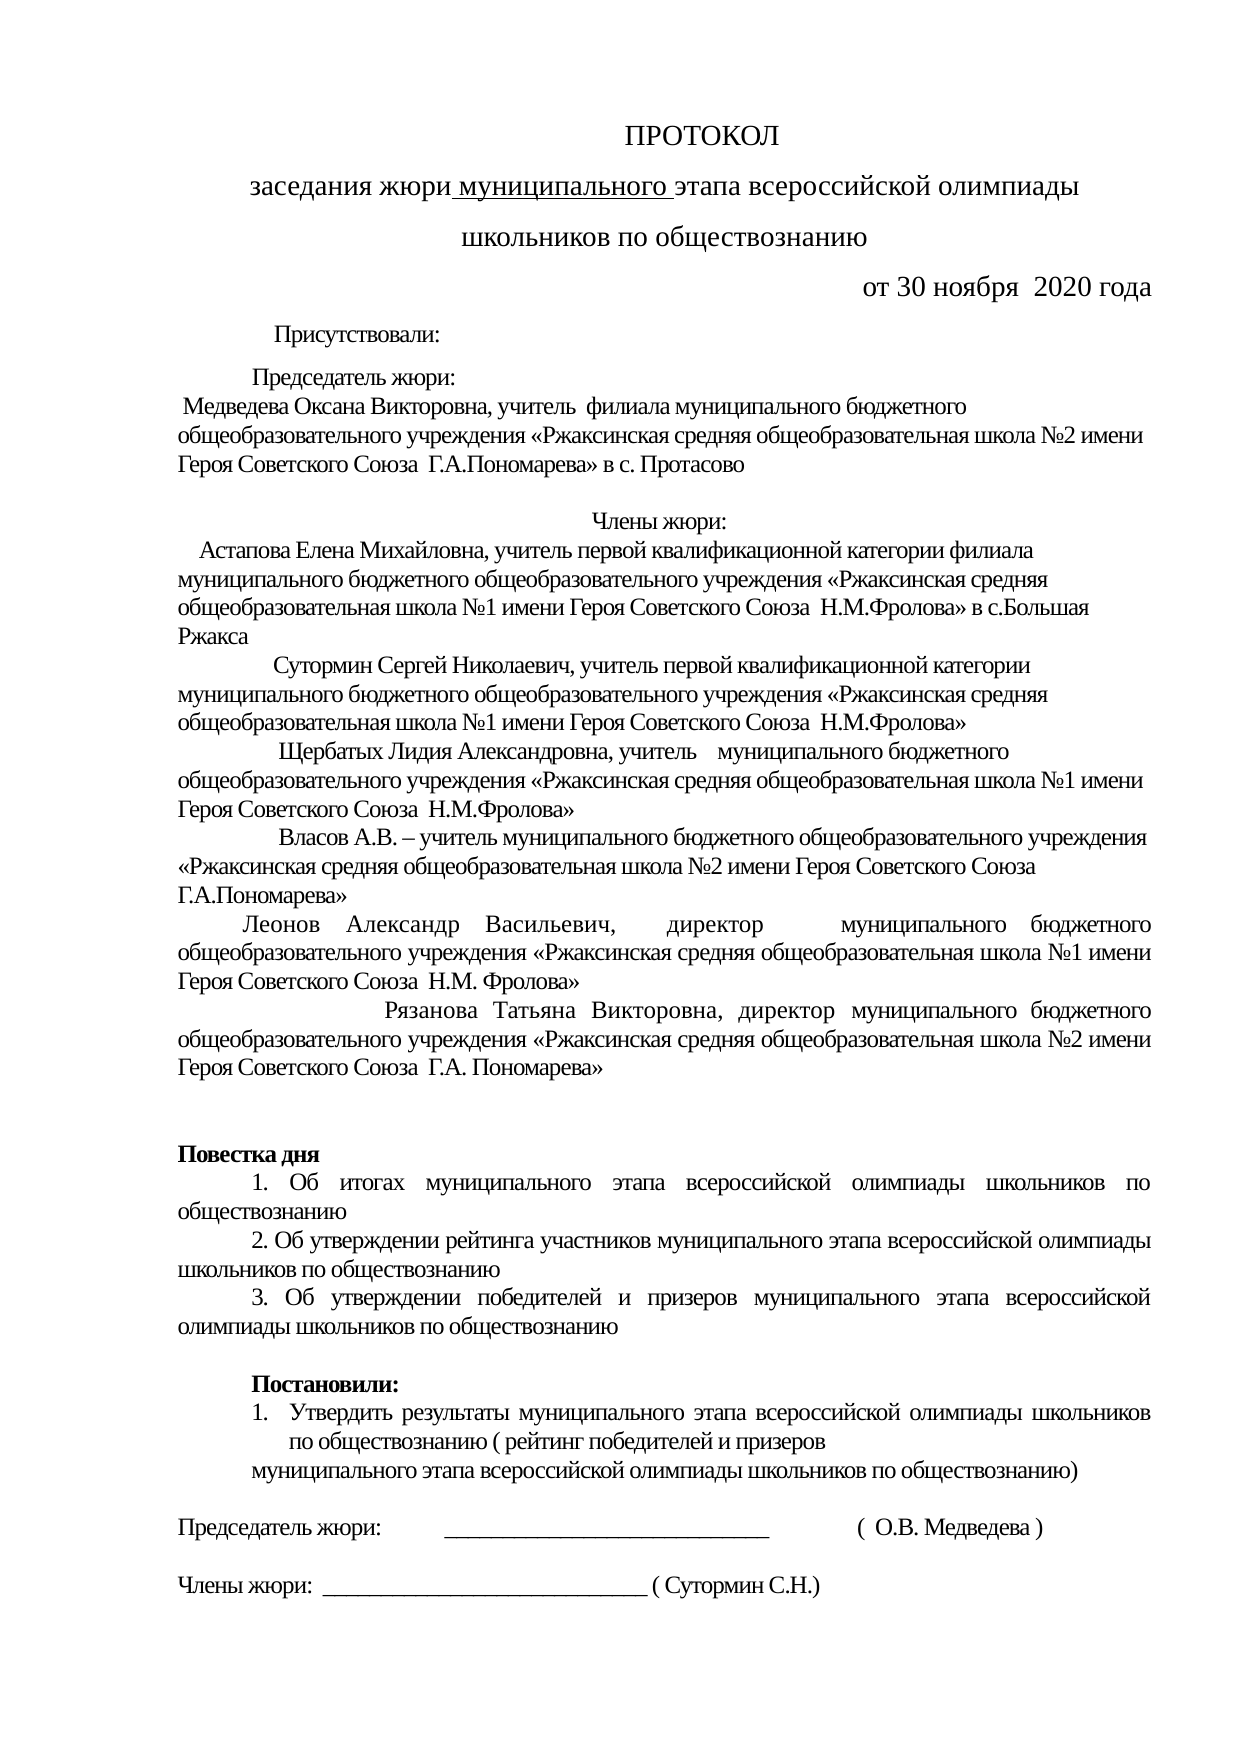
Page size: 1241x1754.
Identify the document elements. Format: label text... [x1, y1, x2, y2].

text Сутормин Сергей Николаевич, учитель первой квалификационной категории муниципального бюджетного общеобразовательного учреждения «Ржаксинская средняя общеобразовательная школа №1 имени Героя Советского Союза Н.М.Фролова» [177, 650, 1152, 736]
text Члены жюри: [177, 506, 1152, 535]
text заседания жюри муниципального этапа всероссийской олимпиады школьников по обществознанию [177, 168, 1152, 252]
text от 30 ноября 2020 года [177, 269, 1152, 303]
list Утвердить результаты муниципального этапа всероссийской олимпиады школьников по обществознанию ( рейтинг победителей и призеров [251, 1397, 1152, 1455]
text Леонов Александр Васильевич, директор муниципального бюджетного общеобразовательного учреждения «Ржаксинская средняя общеобразовательная школа №1 имени Героя Советского Союза Н.М. Фролова» [177, 909, 1152, 995]
text Медведева Оксана Викторовна, учитель филиала муниципального бюджетного общеобразовательного учреждения «Ржаксинская средняя общеобразовательная школа №2 имени Героя Советского Союза Г.А.Пономарева» в с. Протасово [177, 391, 1152, 477]
text Постановили: [177, 1369, 1152, 1397]
text протокол [177, 118, 1152, 152]
text Повестка дня [177, 1139, 1152, 1167]
text Рязанова Татьяна Викторовна, директор муниципального бюджетного общеобразовательного учреждения «Ржаксинская средняя общеобразовательная школа №2 имени Героя Советского Союза Г.А. Пономарева» [177, 995, 1152, 1081]
text Председатель жюри: ____________________________ ( О.В. Медведева ) [177, 1512, 1152, 1541]
text Власов А.В. – учитель муниципального бюджетного общеобразовательного учреждения «Ржаксинская средняя общеобразовательная школа №2 имени Героя Советского Союза Г.А.Пономарева» [177, 822, 1152, 909]
text 2. Об утверждении рейтинга участников муниципального этапа всероссийской олимпиады школьников по обществознанию [177, 1225, 1152, 1282]
text муниципального этапа всероссийской олимпиады школьников по обществознанию) [177, 1455, 1152, 1484]
text 3. Об утверждении победителей и призеров муниципального этапа всероссийской олимпиады школьников по обществознанию [177, 1282, 1152, 1340]
text Члены жюри: ____________________________ ( Сутормин С.Н.) [177, 1570, 1152, 1599]
text Присутствовали: [177, 319, 1152, 348]
text Председатель жюри: [177, 362, 1152, 391]
text 1. Об итогах муниципального этапа всероссийской олимпиады школьников по обществознанию [177, 1167, 1152, 1225]
text Астапова Елена Михайловна, учитель первой квалификационной категории филиала муниципального бюджетного общеобразовательного учреждения «Ржаксинская средняя общеобразовательная школа №1 имени Героя Советского Союза Н.М.Фролова» в с.Большая Ржакса [177, 535, 1152, 650]
text Щербатых Лидия Александровна, учитель муниципального бюджетного общеобразовательного учреждения «Ржаксинская средняя общеобразовательная школа №1 имени Героя Советского Союза Н.М.Фролова» [177, 736, 1152, 822]
